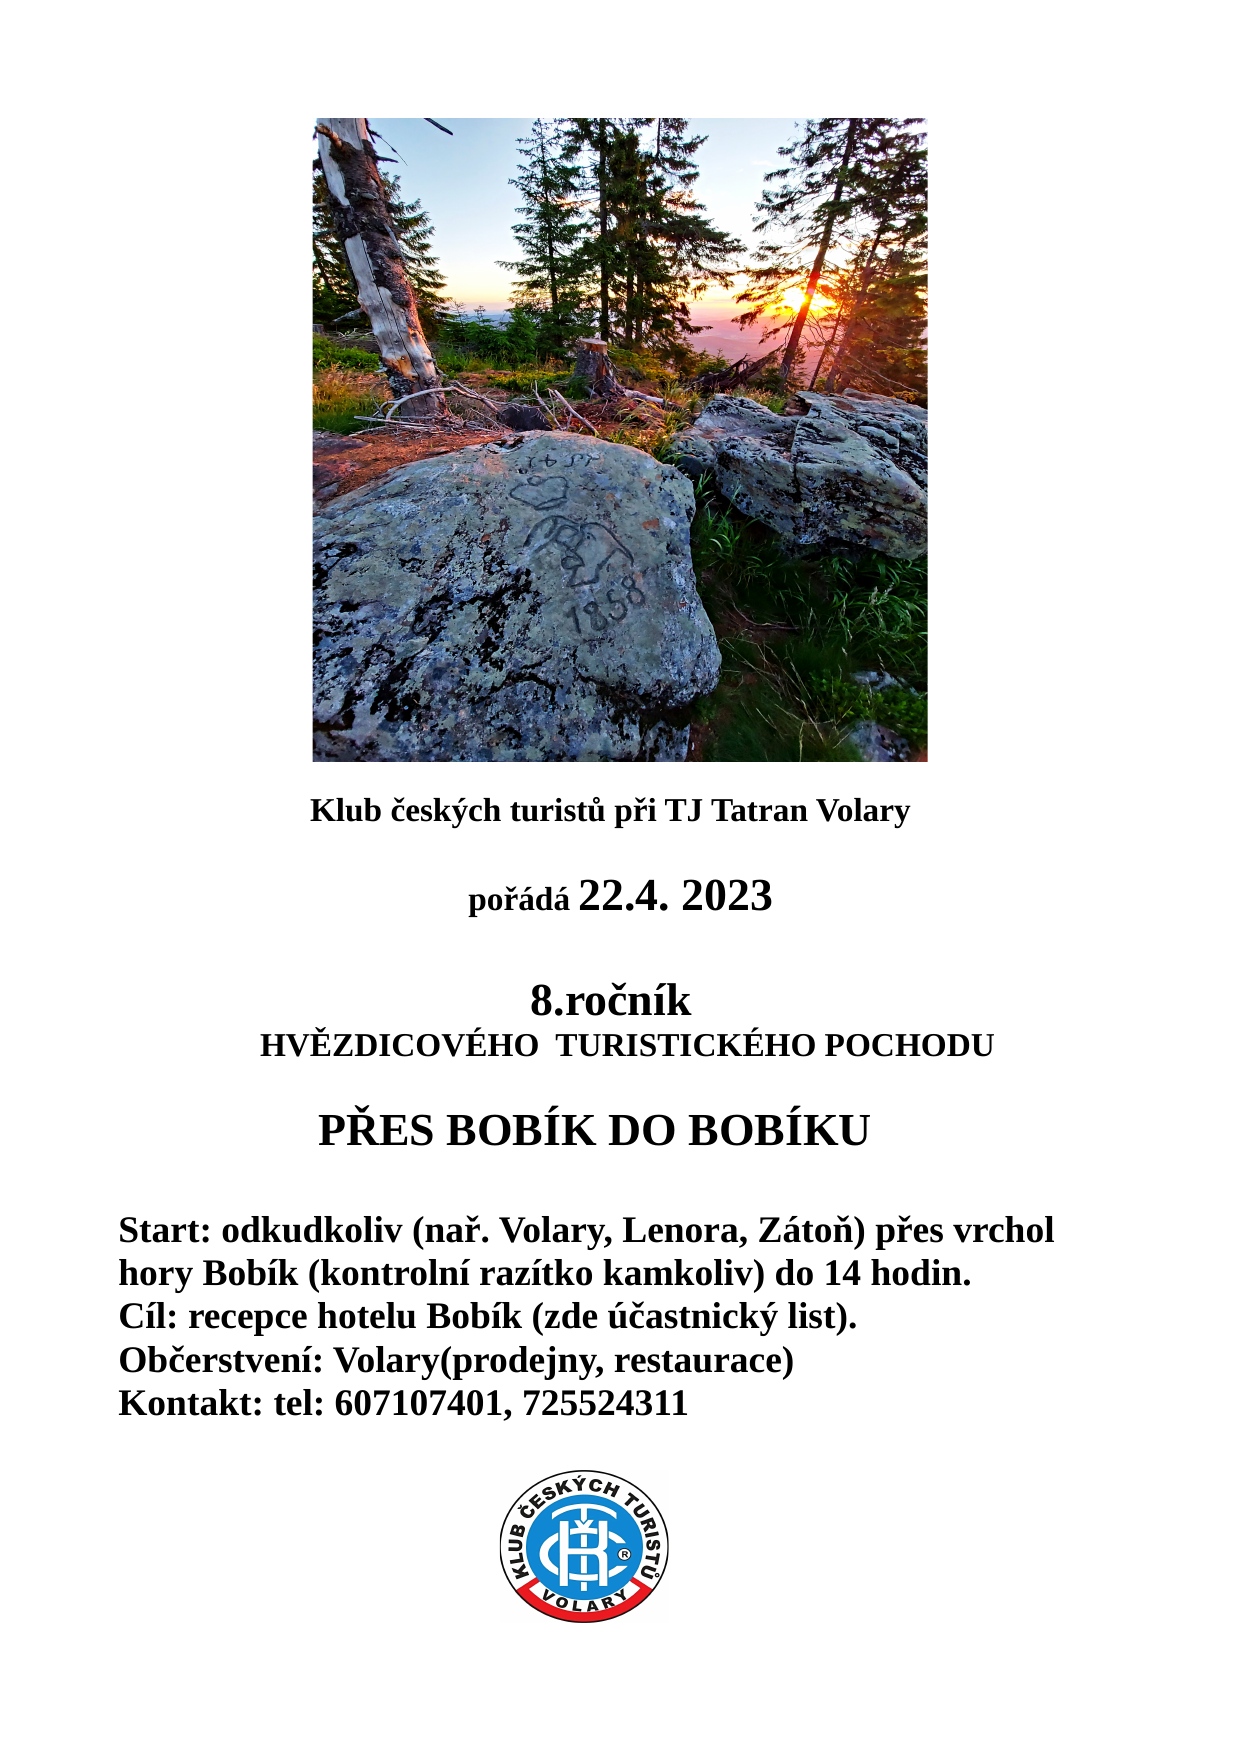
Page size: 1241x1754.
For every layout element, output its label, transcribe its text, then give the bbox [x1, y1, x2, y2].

text Klub českých turistů při TJ Tatran Volary [118, 791, 1122, 829]
text pořádá 22.4. 2023 [118, 867, 1122, 920]
text Kontakt: tel: 607107401, 725524311 [118, 1380, 1122, 1423]
text Start: odkudkoliv (nař. Volary, Lenora, Zátoň) přes vrchol hory Bobík (kontrolní razítko kamkoliv) do 14 hodin. [118, 1208, 1122, 1294]
text PŘES BOBÍK DO BOBÍKU [118, 1102, 1122, 1155]
text 8.ročník [118, 973, 1122, 1026]
text Občerstvení: Volary(prodejny, restaurace) [118, 1337, 1122, 1380]
text HVĚZDICOVÉHO TURISTICKÉHO POCHODU [118, 1026, 1122, 1064]
picture [312, 118, 928, 762]
text Cíl: recepce hotelu Bobík (zde účastnický list). [118, 1294, 1122, 1337]
picture [499, 1470, 669, 1623]
